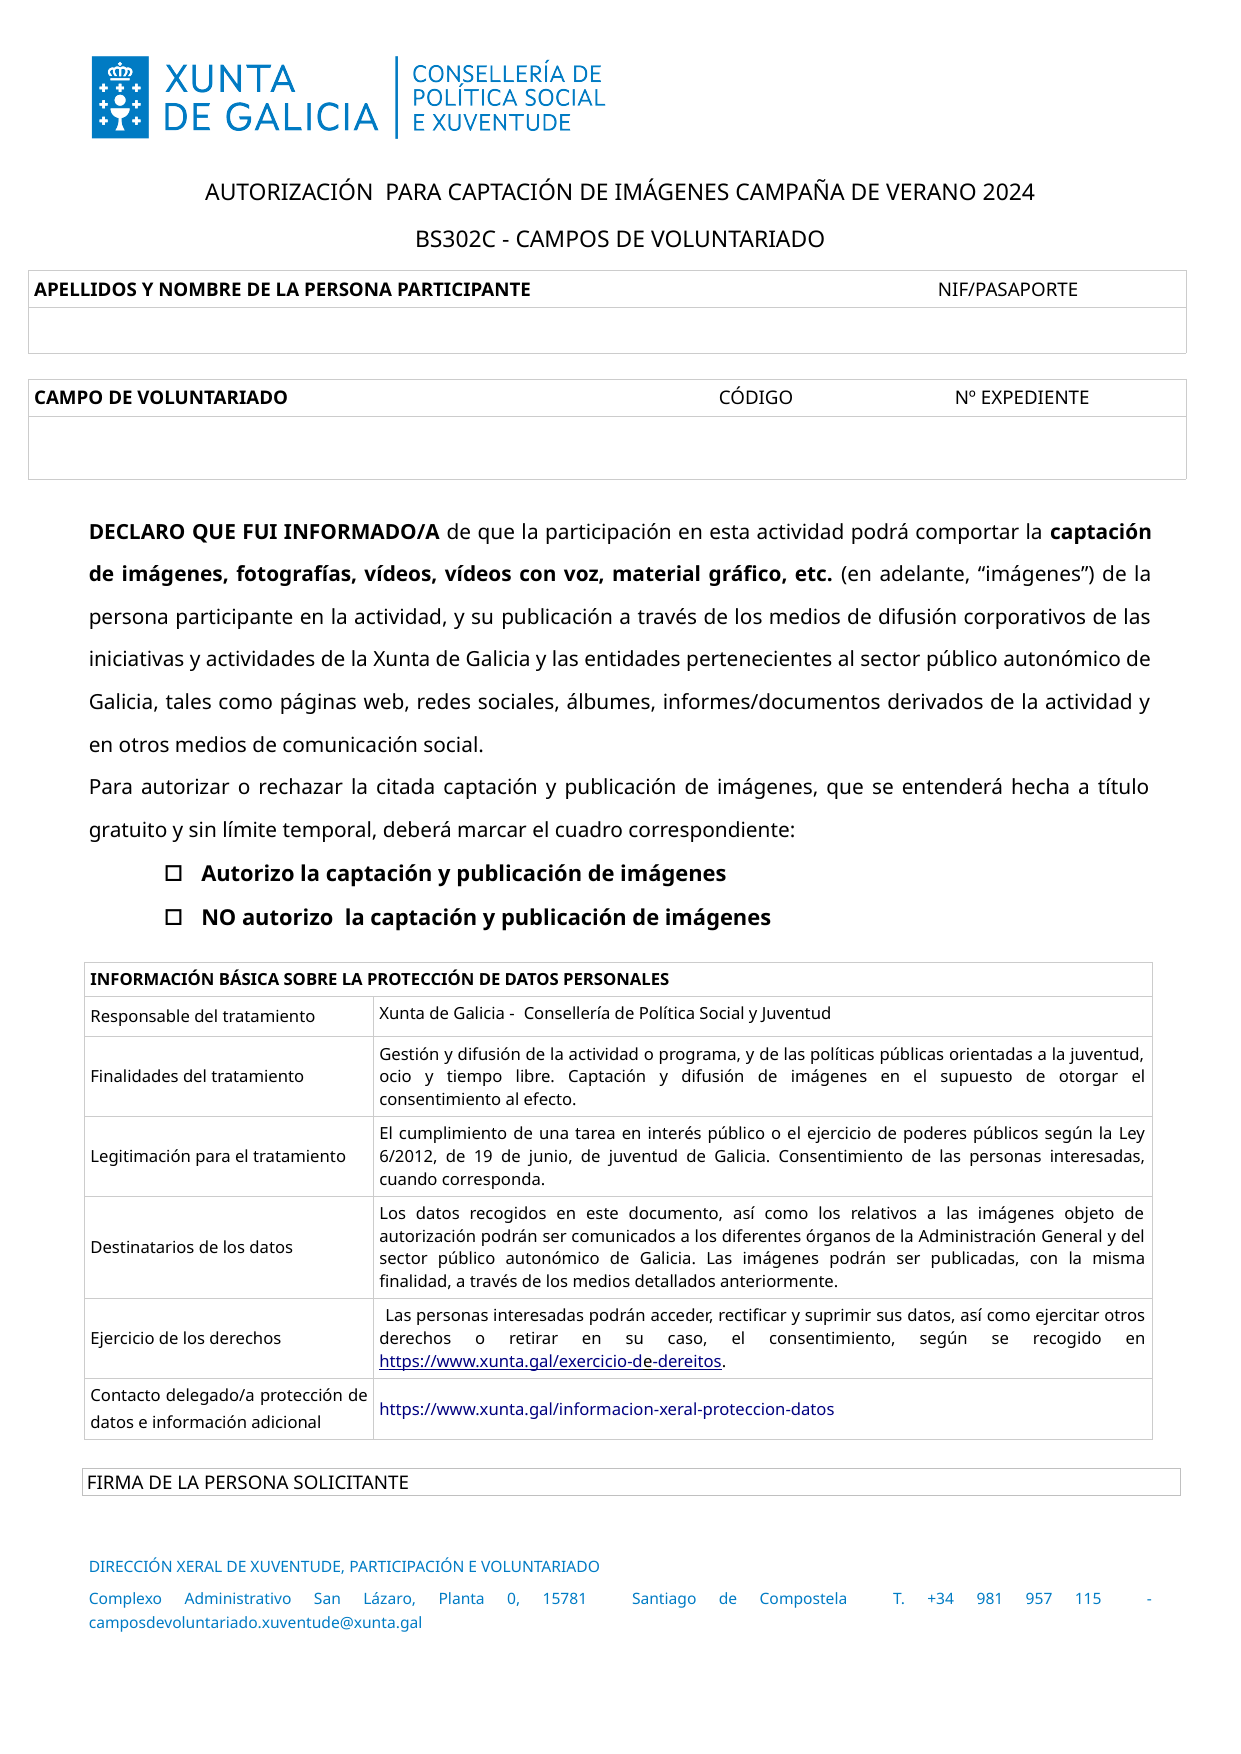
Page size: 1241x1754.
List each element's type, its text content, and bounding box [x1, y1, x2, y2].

table_cell Legitimación para el tratamiento [85, 1117, 373, 1196]
table_cell Responsable del tratamiento [85, 997, 373, 1036]
table_header APELLIDOS Y NOMBRE DE LA PERSONA PARTICIPANTE [29, 271, 932, 307]
table_cell Ejercicio de los derechos [85, 1299, 373, 1378]
table_cell Los datos recogidos en este documento, así como los relativos a las imágenes objeto de autorización podrán ser comunicados a los diferentes órganos de la Administración General y del sector público autonómico de Galicia. Las imágenes podrán ser publicadas, con la misma finalidad, a través de los medios detallados anteriormente. [374, 1197, 1152, 1298]
table_cell Las personas interesadas podrán acceder, rectificar y suprimir sus datos, así como ejercitar otros derechos o retirar en su caso, el consentimiento, según se recogido en https://www.xunta.gal/exercicio-de-dereitos. [374, 1299, 1152, 1378]
text Para autorizar o rechazar la citada captación y publicación de imágenes, que se entenderá hecha a título gratuito y sin límite temporal, deberá marcar el cuadro correspondiente: [88, 772, 1152, 843]
table_cell Xunta de Galicia - Consellería de Política Social y Juventud [374, 997, 1152, 1036]
table_header NIF/Pasaporte [932, 271, 1186, 307]
table_cell [949, 417, 1186, 478]
table_cell [713, 417, 949, 478]
text BS302C - Campos de voluntariado [88, 223, 1152, 254]
list NO autorizo la captación y publicación de imágenes [163, 902, 1152, 932]
table_cell [932, 308, 1186, 353]
table_cell https://www.xunta.gal/informacion-xeral-proteccion-datos [374, 1379, 1152, 1439]
text AUTORIZACIÓN PARA CAPTACIÓN DE IMÁGENES CAMPAÑA DE VERANO 2024 [88, 176, 1152, 208]
list Autorizo la captación y publicación de imágenes [163, 858, 1152, 887]
table_cell Finalidades del tratamiento [85, 1037, 373, 1116]
table_header FIRMA DE LA PERSONA SOLICITANTE [83, 1469, 1180, 1495]
table_header CÓDIGO [713, 380, 949, 416]
table_cell Gestión y difusión de la actividad o programa, y de las políticas públicas orientadas a la juventud, ocio y tiempo libre. Captación y difusión de imágenes en el supuesto de otorgar el consentimiento al efecto. [374, 1037, 1152, 1116]
picture [91, 56, 606, 139]
table_cell Destinatarios de los datos [85, 1197, 373, 1298]
table_header INFORMACIÓN BÁSICA SOBRE LA PROTECCIÓN DE DATOS PERSONALES [85, 963, 1152, 996]
table_header CAMPO DE VOLUNTARIADO [29, 380, 713, 416]
table_header Nº EXPEDIENTE [949, 380, 1186, 416]
table_cell [29, 308, 932, 353]
text DECLARO QUE FUI INFORMADO/A de que la participación en esta actividad podrá comportar la captación de imágenes, fotografías, vídeos, vídeos con voz, material gráfico, etc. (en adelante, “imágenes”) de la persona participante en la actividad, y su publicación a través de los medios de difusión corporativos de las iniciativas y actividades de la Xunta de Galicia y las entidades pertenecientes al sector público autonómico de Galicia, tales como páginas web, redes sociales, álbumes, informes/documentos derivados de la actividad y en otros medios de comunicación social. [88, 517, 1152, 758]
table_cell Contacto delegado/a protección de datos e información adicional [85, 1379, 373, 1439]
table_cell [29, 417, 713, 478]
table_cell El cumplimiento de una tarea en interés público o el ejercicio de poderes públicos según la Ley 6/2012, de 19 de junio, de juventud de Galicia. Consentimiento de las personas interesadas, cuando corresponda. [374, 1117, 1152, 1196]
